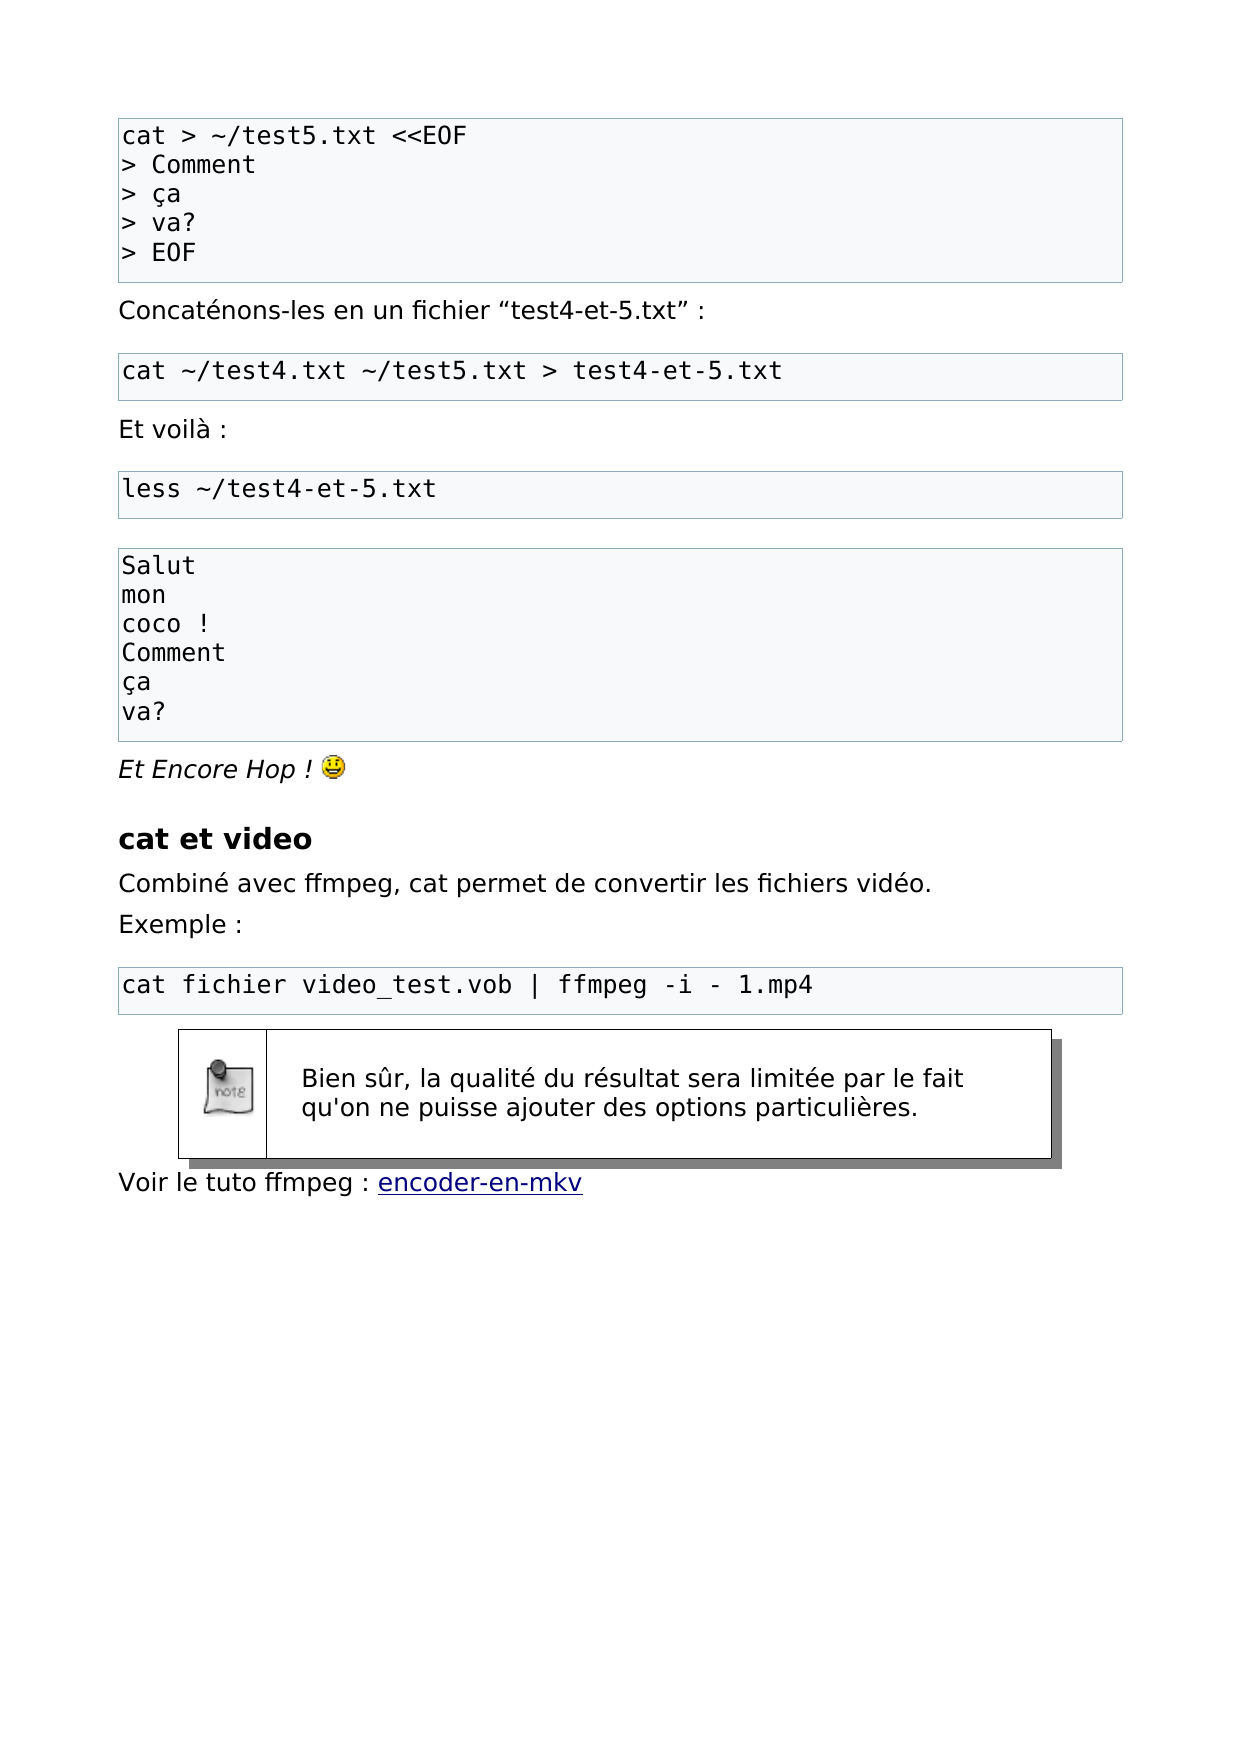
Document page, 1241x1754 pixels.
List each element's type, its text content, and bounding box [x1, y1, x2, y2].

table_header [179, 1030, 266, 1158]
text Et Encore Hop ! [118, 755, 1122, 785]
text Concaténons-les en un fichier “test4-et-5.txt” : [118, 297, 1122, 326]
text Combiné avec ffmpeg, cat permet de convertir les fichiers vidéo. [118, 869, 1122, 898]
text Voir le tuto ffmpeg : encoder-en-mkv [118, 1169, 1122, 1198]
table_header cat ~/test4.txt ~/test5.txt > test4-et-5.txt [119, 354, 1122, 400]
picture [190, 1052, 266, 1128]
picture [321, 755, 346, 779]
text Et voilà : [118, 415, 1122, 444]
text Exemple : [118, 910, 1122, 939]
table_header cat > ~/test5.txt <<EOF > Comment > ça > va? > EOF [119, 119, 1122, 282]
table_header cat fichier video_test.vob | ffmpeg -i - 1.mp4 [119, 968, 1122, 1014]
table_header Salut mon coco ! Comment ça va? [119, 549, 1122, 741]
subtitle cat et video [118, 822, 1122, 856]
table_header Bien sûr, la qualité du résultat sera limitée par le fait qu'on ne puisse ajouter des options particulières. [267, 1030, 1051, 1158]
table_header less ~/test4-et-5.txt [119, 472, 1122, 518]
